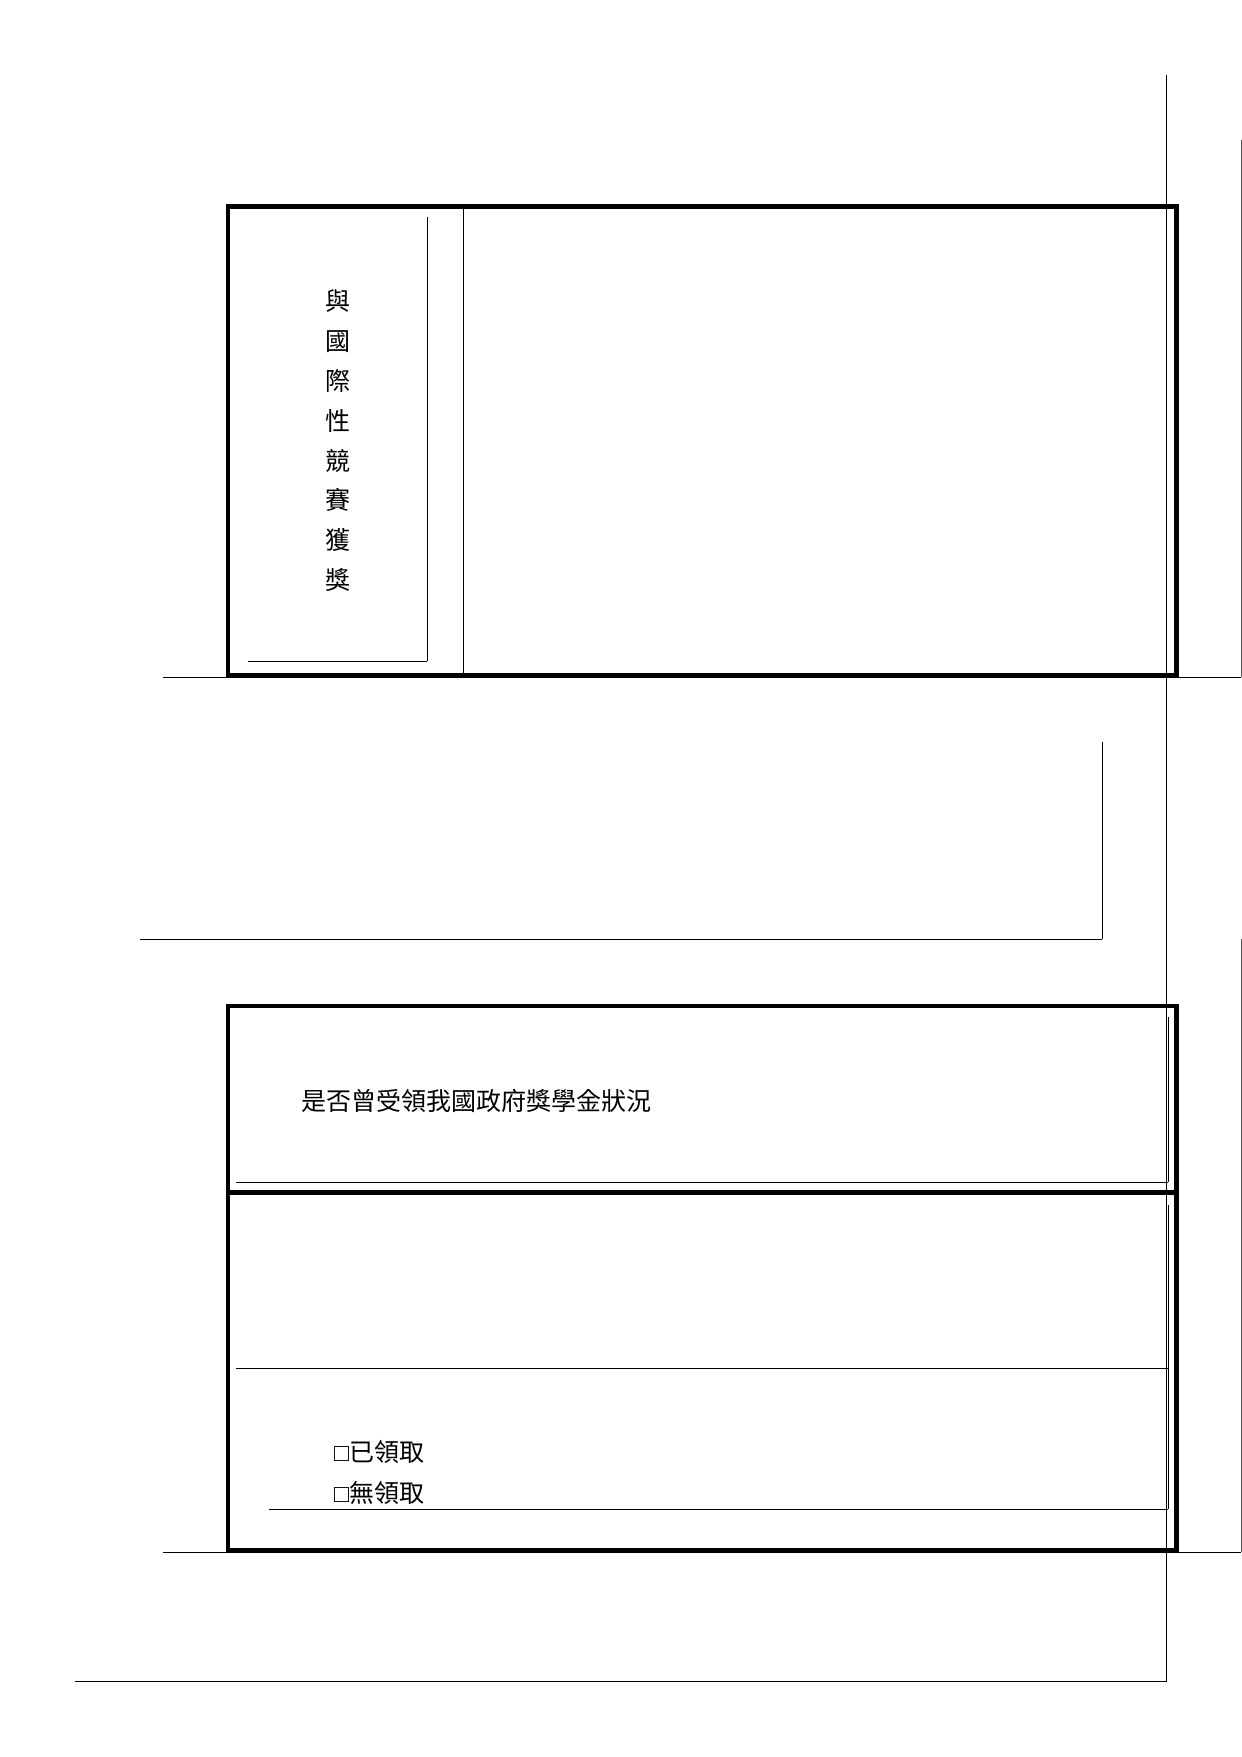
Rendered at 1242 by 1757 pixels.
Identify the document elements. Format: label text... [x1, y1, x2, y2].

table_cell 與國際性競賽獲獎 [230, 209, 463, 672]
table_cell □已領取 □無領取 [230, 1195, 1166, 1547]
table_cell [464, 209, 1166, 672]
table_header [1167, 1008, 1174, 1190]
table_cell [1167, 209, 1174, 672]
table_cell [1167, 1195, 1174, 1547]
table_header 是否曾受領我國政府獎學金狀況 [230, 1008, 1166, 1190]
